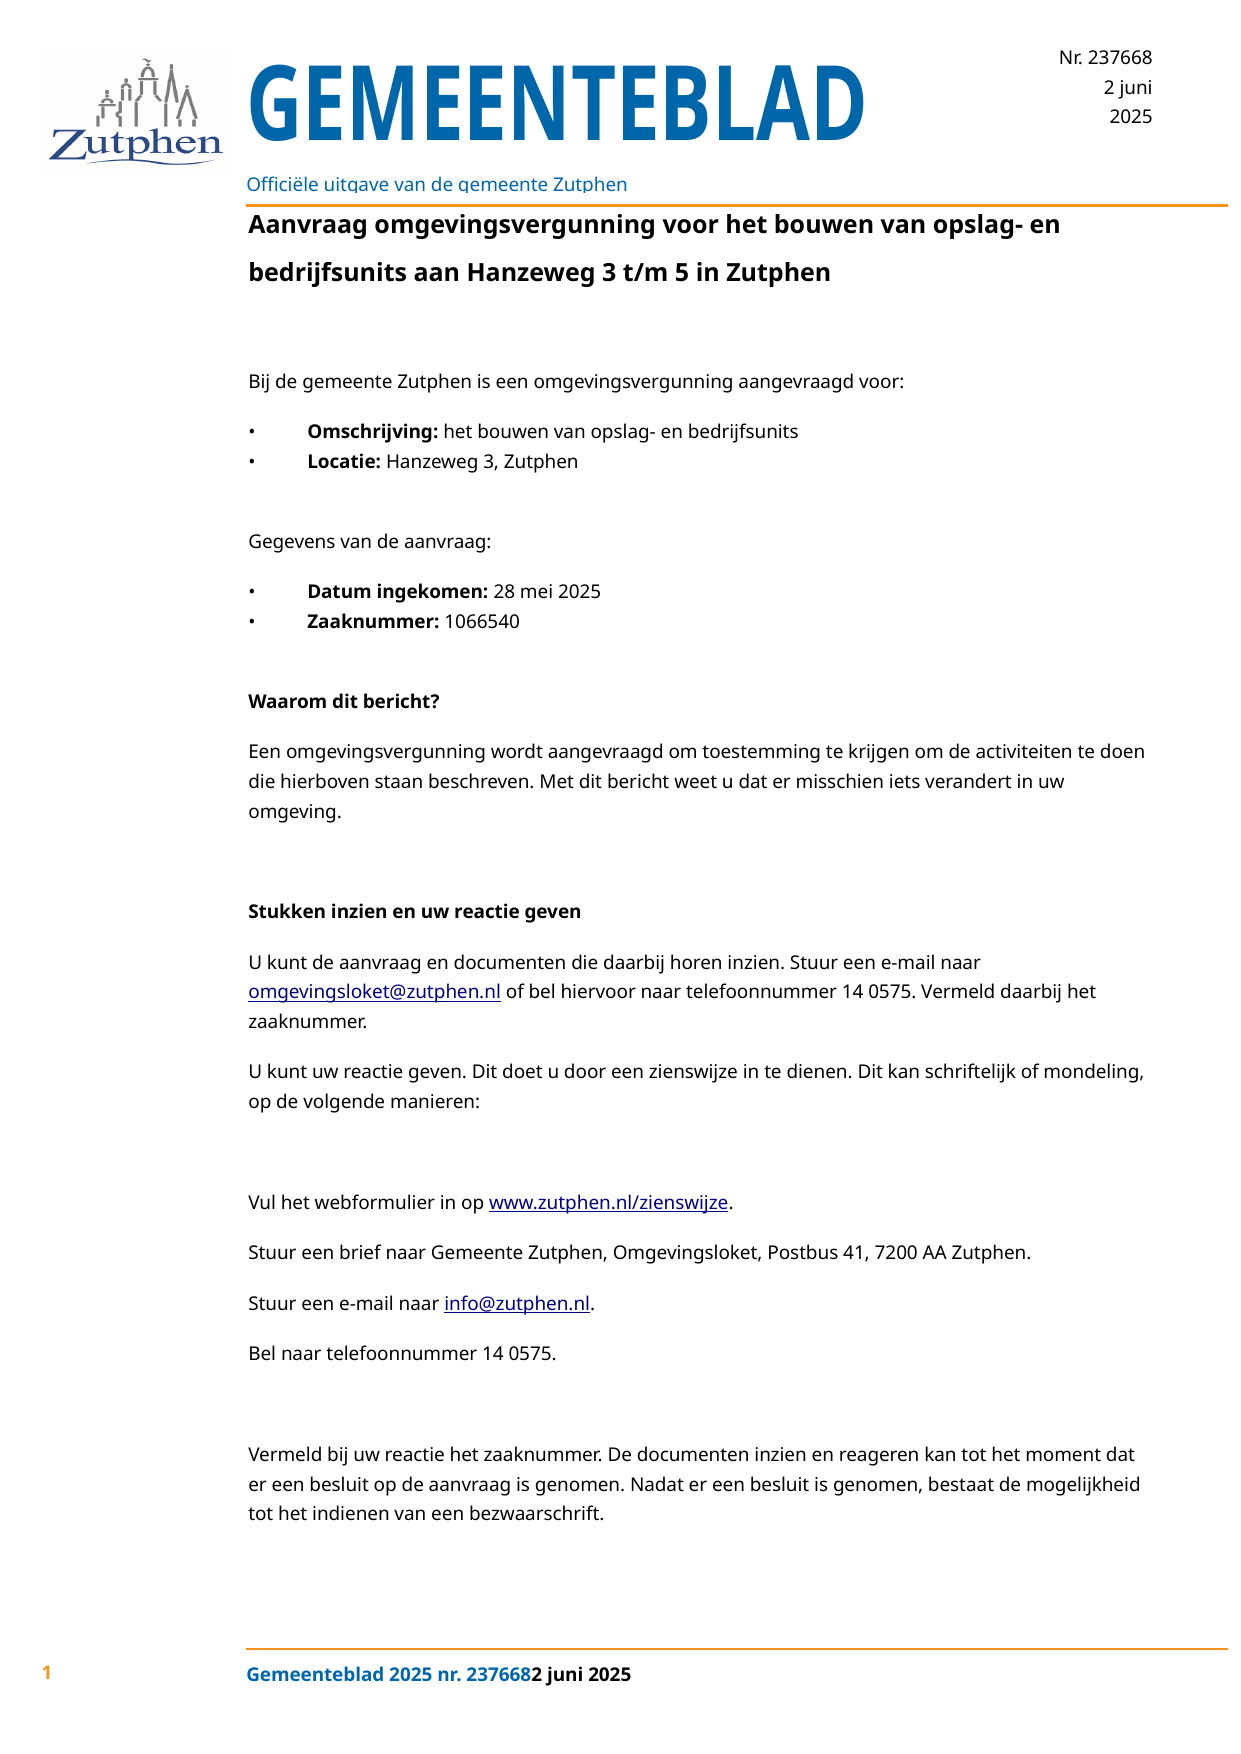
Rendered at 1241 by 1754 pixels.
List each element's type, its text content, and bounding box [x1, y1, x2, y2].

text U kunt de aanvraag en documenten die daarbij horen inzien. Stuur een e-mail naar omgevingsloket@zutphen.nl of bel hiervoor naar telefoonnummer 14 0575. Vermeld daarbij het zaaknummer. [248, 949, 1152, 1034]
text Aanvraag omgevingsvergunning voor het bouwen van opslag- en bedrijfsunits aan Hanzeweg 3 t/m 5 in Zutphen [248, 207, 1152, 288]
list Zaaknummer: 1066540 [248, 608, 1152, 634]
text Waarom dit bericht? [248, 688, 1152, 714]
text Vul het webformulier in op www.zutphen.nl/zienswijze. [248, 1189, 1152, 1215]
list Locatie: Hanzeweg 3, Zutphen [248, 448, 1152, 474]
text Bel naar telefoonnummer 14 0575. [248, 1340, 1152, 1366]
text Stukken inzien en uw reactie geven [248, 899, 1152, 924]
text Gegevens van de aanvraag: [248, 528, 1152, 554]
text Stuur een e-mail naar info@zutphen.nl. [248, 1290, 1152, 1316]
list Omschrijving: het bouwen van opslag- en bedrijfsunits [248, 419, 1152, 444]
text Stuur een brief naar Gemeente Zutphen, Omgevingsloket, Postbus 41, 7200 AA Zutphen. [248, 1239, 1152, 1265]
list Datum ingekomen: 28 mei 2025 [248, 579, 1152, 604]
picture [41, 47, 231, 172]
text Vermeld bij uw reactie het zaaknummer. De documenten inzien en reageren kan tot het moment dat er een besluit op de aanvraag is genomen. Nadat er een besluit is genomen, bestaat de mogelijkheid tot het indienen van een bezwaarschrift. [248, 1441, 1152, 1526]
text U kunt uw reactie geven. Dit doet u door een zienswijze in te dienen. Dit kan schriftelijk of mondeling, op de volgende manieren: [248, 1059, 1152, 1114]
text Bij de gemeente Zutphen is een omgevingsvergunning aangevraagd voor: [248, 368, 1152, 394]
text Een omgevingsvergunning wordt aangevraagd om toestemming te krijgen om de activiteiten te doen die hierboven staan beschreven. Met dit bericht weet u dat er misschien iets verandert in uw omgeving. [248, 739, 1152, 824]
